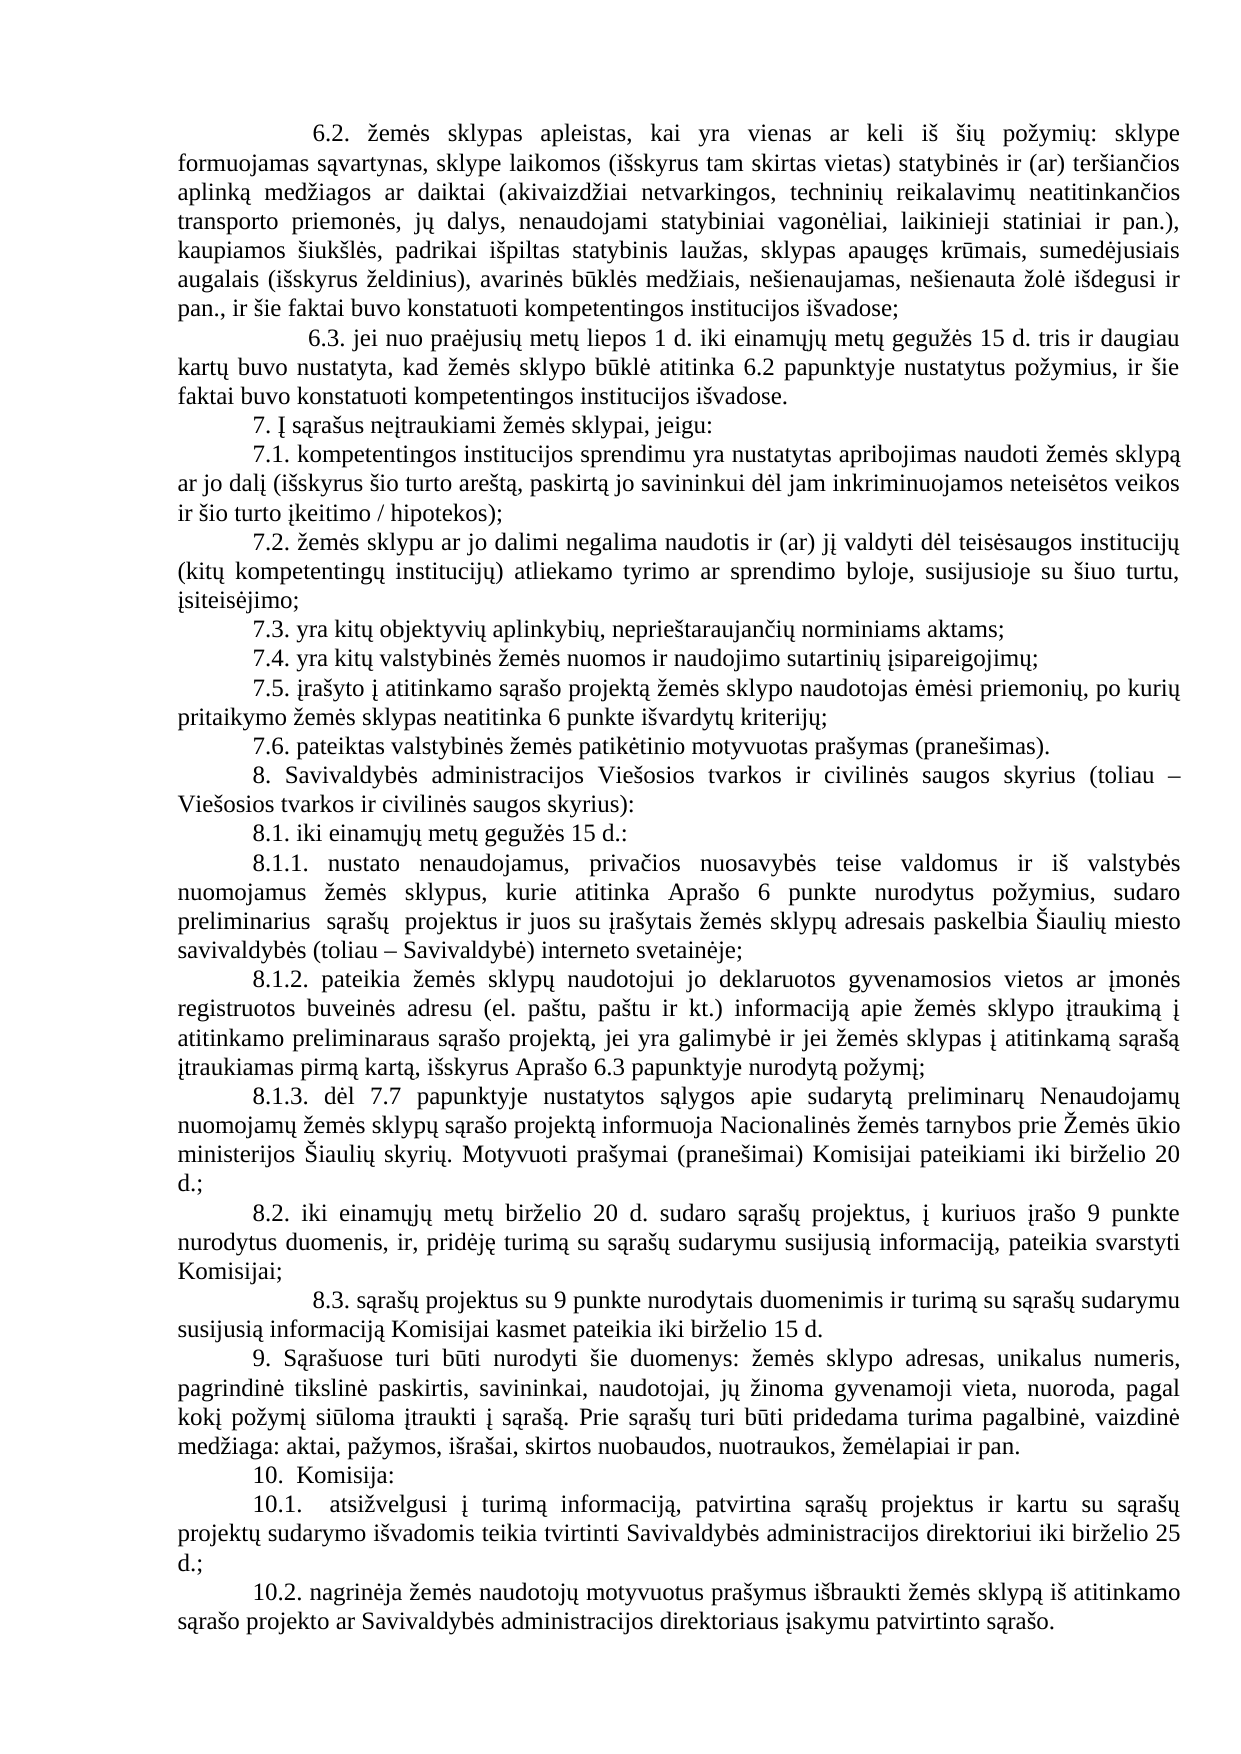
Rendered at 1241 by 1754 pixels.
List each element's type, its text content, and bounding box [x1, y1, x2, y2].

text 6.3. jei nuo praėjusių metų liepos 1 d. iki einamųjų metų gegužės 15 d. tris ir daugiau kartų buvo nustatyta, kad žemės sklypo būklė atitinka 6.2 papunktyje nustatytus požymius, ir šie faktai buvo konstatuoti kompetentingos institucijos išvadose. [177, 322, 1181, 410]
text 7. Į sąrašus neįtraukiami žemės sklypai, jeigu: [177, 410, 1181, 439]
text 8.3. sąrašų projektus su 9 punkte nurodytais duomenimis ir turimą su sąrašų sudarymu susijusią informaciją Komisijai kasmet pateikia iki birželio 15 d. [177, 1285, 1181, 1343]
text 10.2. nagrinėja žemės naudotojų motyvuotus prašymus išbraukti žemės sklypą iš atitinkamo sąrašo projekto ar Savivaldybės administracijos direktoriaus įsakymu patvirtinto sąrašo. [177, 1576, 1181, 1635]
text 6.2. žemės sklypas apleistas, kai yra vienas ar keli iš šių požymių: sklype formuojamas sąvartynas, sklype laikomos (išskyrus tam skirtas vietas) statybinės ir (ar) teršiančios aplinką medžiagos ar daiktai (akivaizdžiai netvarkingos, techninių reikalavimų neatitinkančios transporto priemonės, jų dalys, nenaudojami statybiniai vagonėliai, laikinieji statiniai ir pan.), kaupiamos šiukšlės, padrikai išpiltas statybinis laužas, sklypas apaugęs krūmais, sumedėjusiais augalais (išskyrus želdinius), avarinės būklės medžiais, nešienaujamas, nešienauta žolė išdegusi ir pan., ir šie faktai buvo konstatuoti kompetentingos institucijos išvadose; [177, 118, 1181, 322]
text 10. Komisija: [177, 1460, 1181, 1489]
text 8.1.2. pateikia žemės sklypų naudotojui jo deklaruotos gyvenamosios vietos ar įmonės registruotos buveinės adresu (el. paštu, paštu ir kt.) informaciją apie žemės sklypo įtraukimą į atitinkamo preliminaraus sąrašo projektą, jei yra galimybė ir jei žemės sklypas į atitinkamą sąrašą įtraukiamas pirmą kartą, išskyrus Aprašo 6.3 papunktyje nurodytą požymį; [177, 964, 1181, 1081]
text 7.2. žemės sklypu ar jo dalimi negalima naudotis ir (ar) jį valdyti dėl teisėsaugos institucijų (kitų kompetentingų institucijų) atliekamo tyrimo ar sprendimo byloje, susijusioje su šiuo turtu, įsiteisėjimo; [177, 526, 1181, 614]
text 8. Savivaldybės administracijos Viešosios tvarkos ir civilinės saugos skyrius (toliau – Viešosios tvarkos ir civilinės saugos skyrius): [177, 760, 1181, 818]
text 8.2. iki einamųjų metų birželio 20 d. sudaro sąrašų projektus, į kuriuos įrašo 9 punkte nurodytus duomenis, ir, pridėję turimą su sąrašų sudarymu susijusią informaciją, pateikia svarstyti Komisijai; [177, 1197, 1181, 1285]
text 8.1.3. dėl 7.7 papunktyje nustatytos sąlygos apie sudarytą preliminarų Nenaudojamų nuomojamų žemės sklypų sąrašo projektą informuoja Nacionalinės žemės tarnybos prie Žemės ūkio ministerijos Šiaulių skyrių. Motyvuoti prašymai (pranešimai) Komisijai pateikiami iki birželio 20 d.; [177, 1081, 1181, 1197]
text 10.1. atsižvelgusi į turimą informaciją, patvirtina sąrašų projektus ir kartu su sąrašų projektų sudarymo išvadomis teikia tvirtinti Savivaldybės administracijos direktoriui iki birželio 25 d.; [177, 1489, 1181, 1576]
text 7.3. yra kitų objektyvių aplinkybių, neprieštaraujančių norminiams aktams; [177, 614, 1181, 643]
text 7.5. įrašyto į atitinkamo sąrašo projektą žemės sklypo naudotojas ėmėsi priemonių, po kurių pritaikymo žemės sklypas neatitinka 6 punkte išvardytų kriterijų; [177, 672, 1181, 731]
text 7.6. pateiktas valstybinės žemės patikėtinio motyvuotas prašymas (pranešimas). [177, 731, 1181, 760]
text 8.1.1. nustato nenaudojamus, privačios nuosavybės teise valdomus ir iš valstybės nuomojamus žemės sklypus, kurie atitinka Aprašo 6 punkte nurodytus požymius, sudaro preliminarius sąrašų projektus ir juos su įrašytais žemės sklypų adresais paskelbia Šiaulių miesto savivaldybės (toliau – Savivaldybė) interneto svetainėje; [177, 847, 1181, 964]
text 7.4. yra kitų valstybinės žemės nuomos ir naudojimo sutartinių įsipareigojimų; [177, 643, 1181, 672]
text 8.1. iki einamųjų metų gegužės 15 d.: [177, 818, 1181, 847]
text 7.1. kompetentingos institucijos sprendimu yra nustatytas apribojimas naudoti žemės sklypą ar jo dalį (išskyrus šio turto areštą, paskirtą jo savininkui dėl jam inkriminuojamos neteisėtos veikos ir šio turto įkeitimo / hipotekos); [177, 439, 1181, 526]
text 9. Sąrašuose turi būti nurodyti šie duomenys: žemės sklypo adresas, unikalus numeris, pagrindinė tikslinė paskirtis, savininkai, naudotojai, jų žinoma gyvenamoji vieta, nuoroda, pagal kokį požymį siūloma įtraukti į sąrašą. Prie sąrašų turi būti pridedama turima pagalbinė, vaizdinė medžiaga: aktai, pažymos, išrašai, skirtos nuobaudos, nuotraukos, žemėlapiai ir pan. [177, 1343, 1181, 1460]
